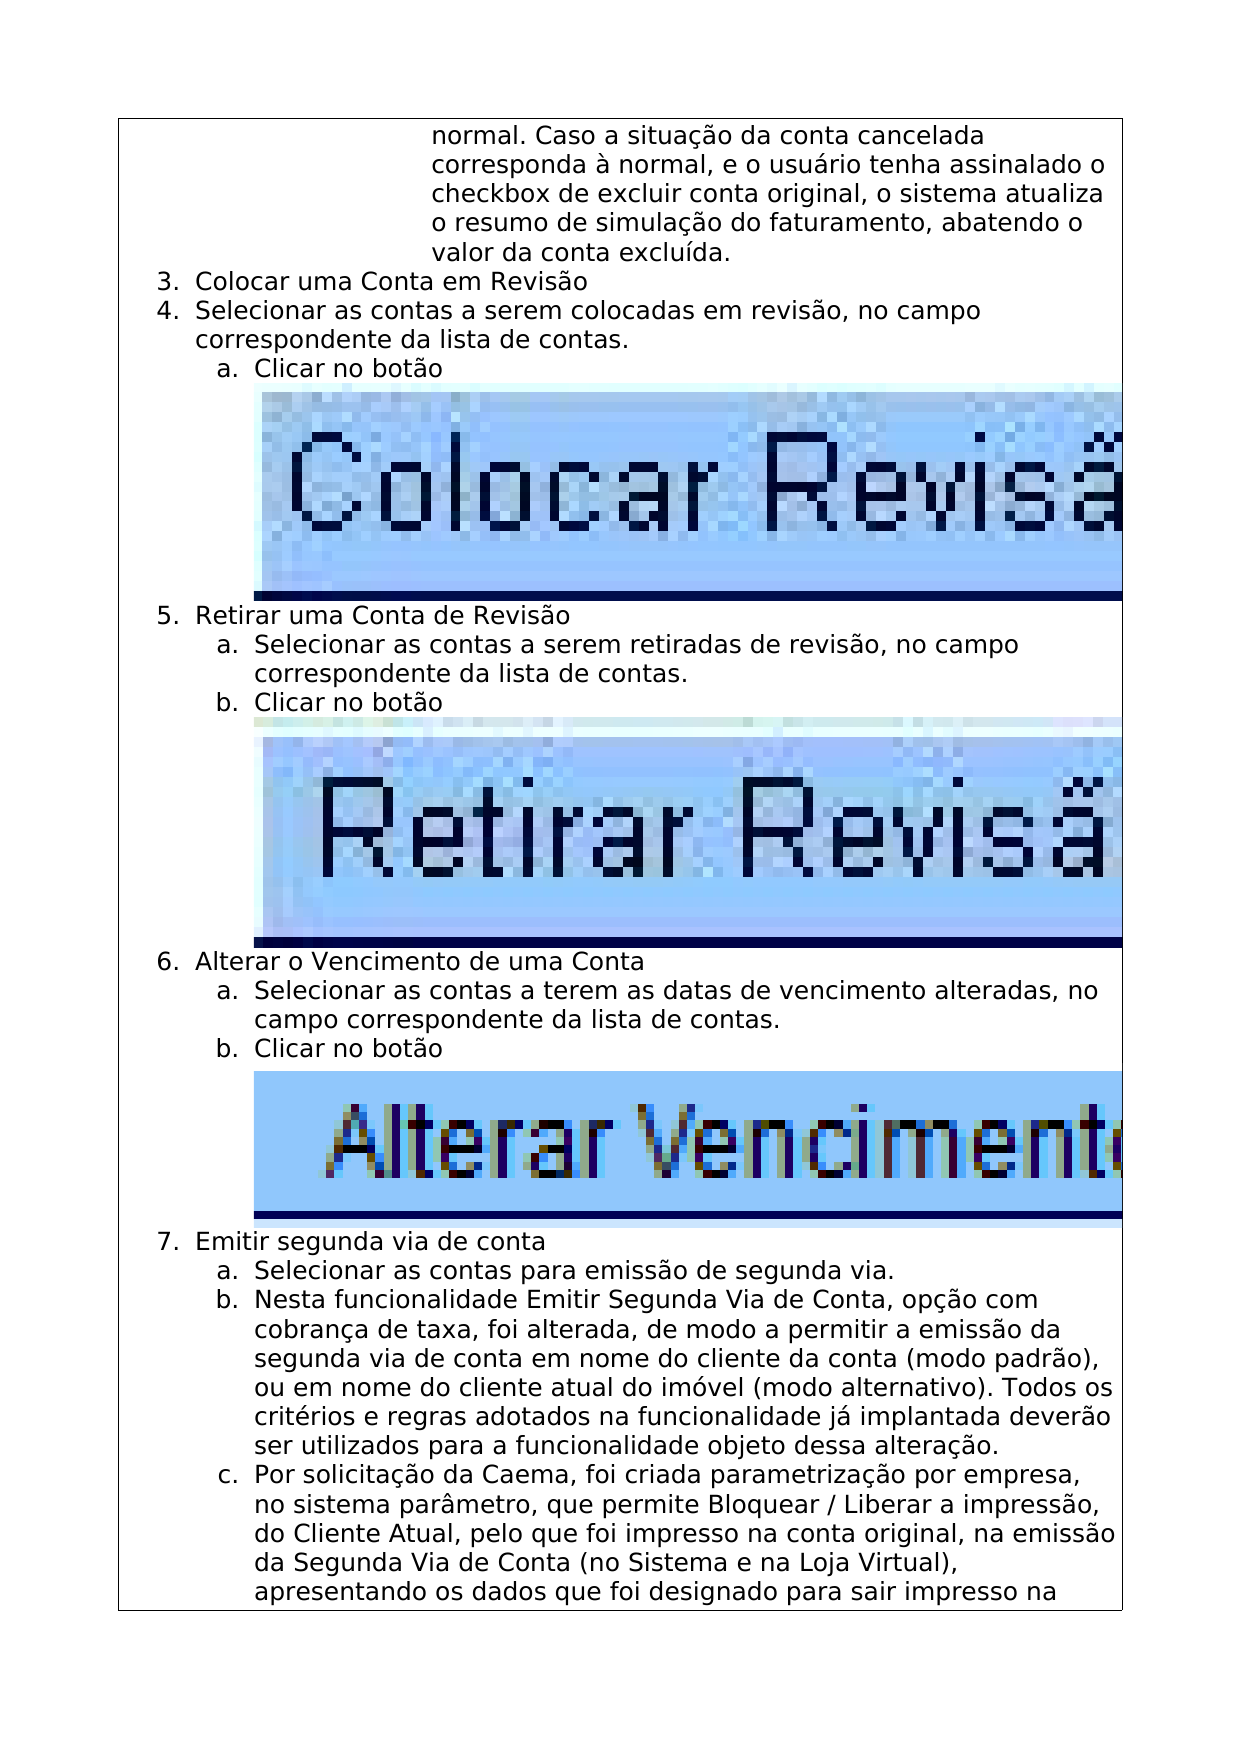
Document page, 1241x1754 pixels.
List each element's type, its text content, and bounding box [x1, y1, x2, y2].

picture [253, 1063, 1123, 1228]
picture [253, 717, 1123, 948]
picture [253, 383, 1123, 601]
table_header Após informar o imóvel, o sistema apresenta as seguintes informações: Dados do Imóvel Inscrição do Imóvel, ao lado do campo da matrícula do imóvel Localidade, Setor Comercial, Quadra, Lote e Sublote Nome do Cliente Usuário Descrição da Situação da Ligação de Água Descrição da Situação da Ligação de Esgoto Tabela com a relação das Contas do Imóvel nas situações: Normal, Retificada ou Incluída Mês e Ano de Referência Data de Vencimento da Conta Valor Total da Conta Consumo de Água Consumo de Esgoto Data de Validade da Conta Data de Revisão da Conta Situação da Conta Neste momento você deverá optar por uma das operações disponíveis: Retificar uma Conta: Clicar sobre o link existente na coluna Refe. de uma das contas apresentadas Deve existir um Registro de Atendimento (RA) para o imóvel, com o tipo de solicitação referente a movimentação de conta Cancelar uma Conta: Selecionar as contas a serem canceladas, no campo correspondente da lista de contas. Clicar no botão Para a CAGEPA, quando for confirmado o cancelamento da conta: Caso a conta que está sendo cancelada tenha o ano/mês de referência maior ou igual ao ano/mês de referência do faturamento: O sistema verifica se a empresa está parametrizada para cancelar a conta excluindo a conta original. Caso a empresa esteja parametrizada, o sistema verifica se o cliente tem permissão especial para excluir a conta original: Caso o cliente tenha permissão especial, o sistema exibe a opção para assinalar que a conta cancelada permanecerá como original (checkbox Excluir Conta Cancelada, conforme exemplo AQUI). Caso o usuário não tenha assinalado o checkbox para excluir a conta original, é feito o procedimento de cancelamento normal. Caso a situação da conta cancelada corresponda à normal, e o usuário tenha assinalado o checkbox de excluir conta original, o sistema atualiza o resumo de simulação do faturamento, abatendo o valor da conta excluída. Colocar uma Conta em Revisão Selecionar as contas a serem colocadas em revisão, no campo correspondente da lista de contas. Clicar no botão Retirar uma Conta de Revisão Selecionar as contas a serem retiradas de revisão, no campo correspondente da lista de contas. Clicar no botão Alterar o Vencimento de uma Conta Selecionar as contas a terem as datas de vencimento alteradas, no campo correspondente da lista de contas. Clicar no botão Emitir segunda via de conta Selecionar as contas para emissão de segunda via. Nesta funcionalidade Emitir Segunda Via de Conta, opção com cobrança de taxa, foi alterada, de modo a permitir a emissão da segunda via de conta em nome do cliente da conta (modo padrão), ou em nome do cliente atual do imóvel (modo alternativo). Todos os critérios e regras adotados na funcionalidade já implantada deverão ser utilizados para a funcionalidade objeto dessa alteração. Por solicitação da Caema, foi criada parametrização por empresa, no sistema parâmetro, que permite Bloquear / Liberar a impressão, do Cliente Atual, pelo que foi impresso na conta original, na emissão da Segunda Via de Conta (no Sistema e na Loja Virtual), apresentando os dados que foi designado para sair impresso na conta. Clicar no botão Retificar Conjunto de Conta Clicar no botão No sistema existe uma vinculação específica dos clientes com as contas geradas, independente dos vínculos atuais de clientes com o imóvel. Dessa forma, são preservados os vínculos históricos dos clientes no momento da geração das contas. Entretanto, na funcionalidade Retificar Conta, o sistema automaticamente substitui os clientes vinculados à conta que está sendo retificada por aqueles que estão vinculados ao imóvel no momento, gerando a perda do vínculo anterior. Foi alterada a funcionalidade Retificar Conta, de modo a tornar opcional a substituição dos clientes vinculados à conta pelos atuais clientes vinculados ao imóvel, ou seja, será exibida uma mensagem solicitando ao usuário confirmar se deseja efetuar a substituição dos clientes vinculados à conta pelos clientes vinculados ao imóvel. Assim, a funcionalidade Manter Conta, nas opções de Retificar Conta e Retificar um Conjunto de Contas, será exibida a mensagem Deseja substituir o(s) cliente(s) vinculado(s) à conta pelo(s) cliente(s) atualmente vinculado(s) ao imóvel?, apresentando as opções Sim e Não, e só sendo efetuada a substituição do(s) cliente(s) vinculado(s) à conta pelo(s) cliente(s) vinculado(s) ao imóvel, se a opção escolhida for SIM. [119, 119, 1122, 1609]
